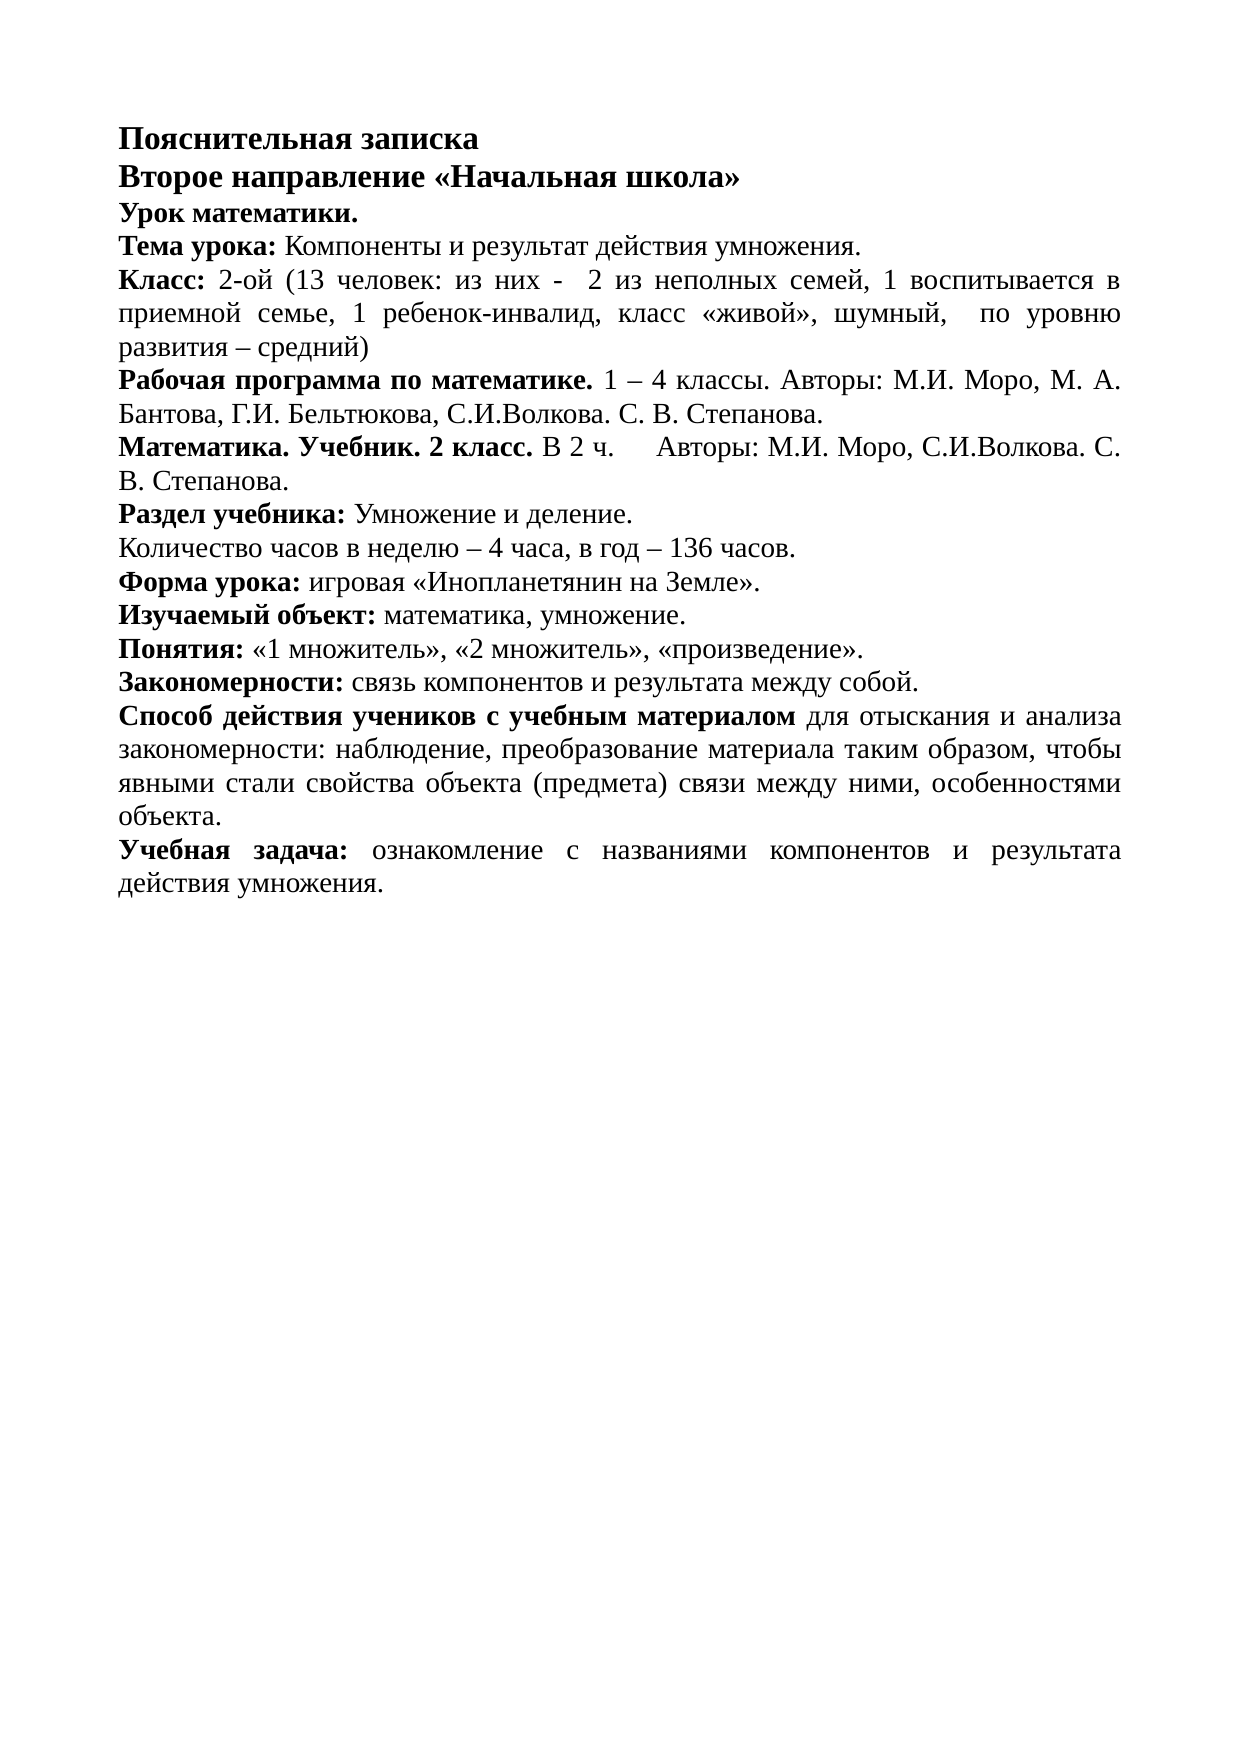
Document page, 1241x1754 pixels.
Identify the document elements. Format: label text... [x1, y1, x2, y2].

text Форма урока: игровая «Инопланетянин на Земле». [118, 564, 1122, 597]
text Раздел учебника: Умножение и деление. [118, 497, 1122, 530]
text Математика. Учебник. 2 класс. В 2 ч. Авторы: М.И. Моро, С.И.Волкова. С. В. Степанова. [118, 429, 1122, 497]
text Закономерности: связь компонентов и результата между собой. [118, 664, 1122, 698]
text Урок математики. [118, 195, 1122, 228]
text Рабочая программа по математике. 1 – 4 классы. Авторы: М.И. Моро, М. А. Бантова, Г.И. Бельтюкова, С.И.Волкова. С. В. Степанова. [118, 362, 1122, 429]
text Тема урока: Компоненты и результат действия умножения. [118, 228, 1122, 262]
text Второе направление «Начальная школа» [118, 156, 1122, 195]
text Количество часов в неделю – 4 часа, в год – 136 часов. [118, 530, 1122, 564]
text Класс: 2-ой (13 человек: из них - 2 из неполных семей, 1 воспитывается в приемной семье, 1 ребенок-инвалид, класс «живой», шумный, по уровню развития – средний) [118, 262, 1122, 362]
text Понятия: «1 множитель», «2 множитель», «произведение». [118, 631, 1122, 664]
text Учебная задача: ознакомление с названиями компонентов и результата действия умножения. [118, 832, 1122, 899]
text Изучаемый объект: математика, умножение. [118, 597, 1122, 631]
text Способ действия учеников с учебным материалом для отыскания и анализа закономерности: наблюдение, преобразование материала таким образом, чтобы явными стали свойства объекта (предмета) связи между ними, особенностями объекта. [118, 698, 1122, 832]
text Пояснительная записка [118, 118, 1122, 156]
